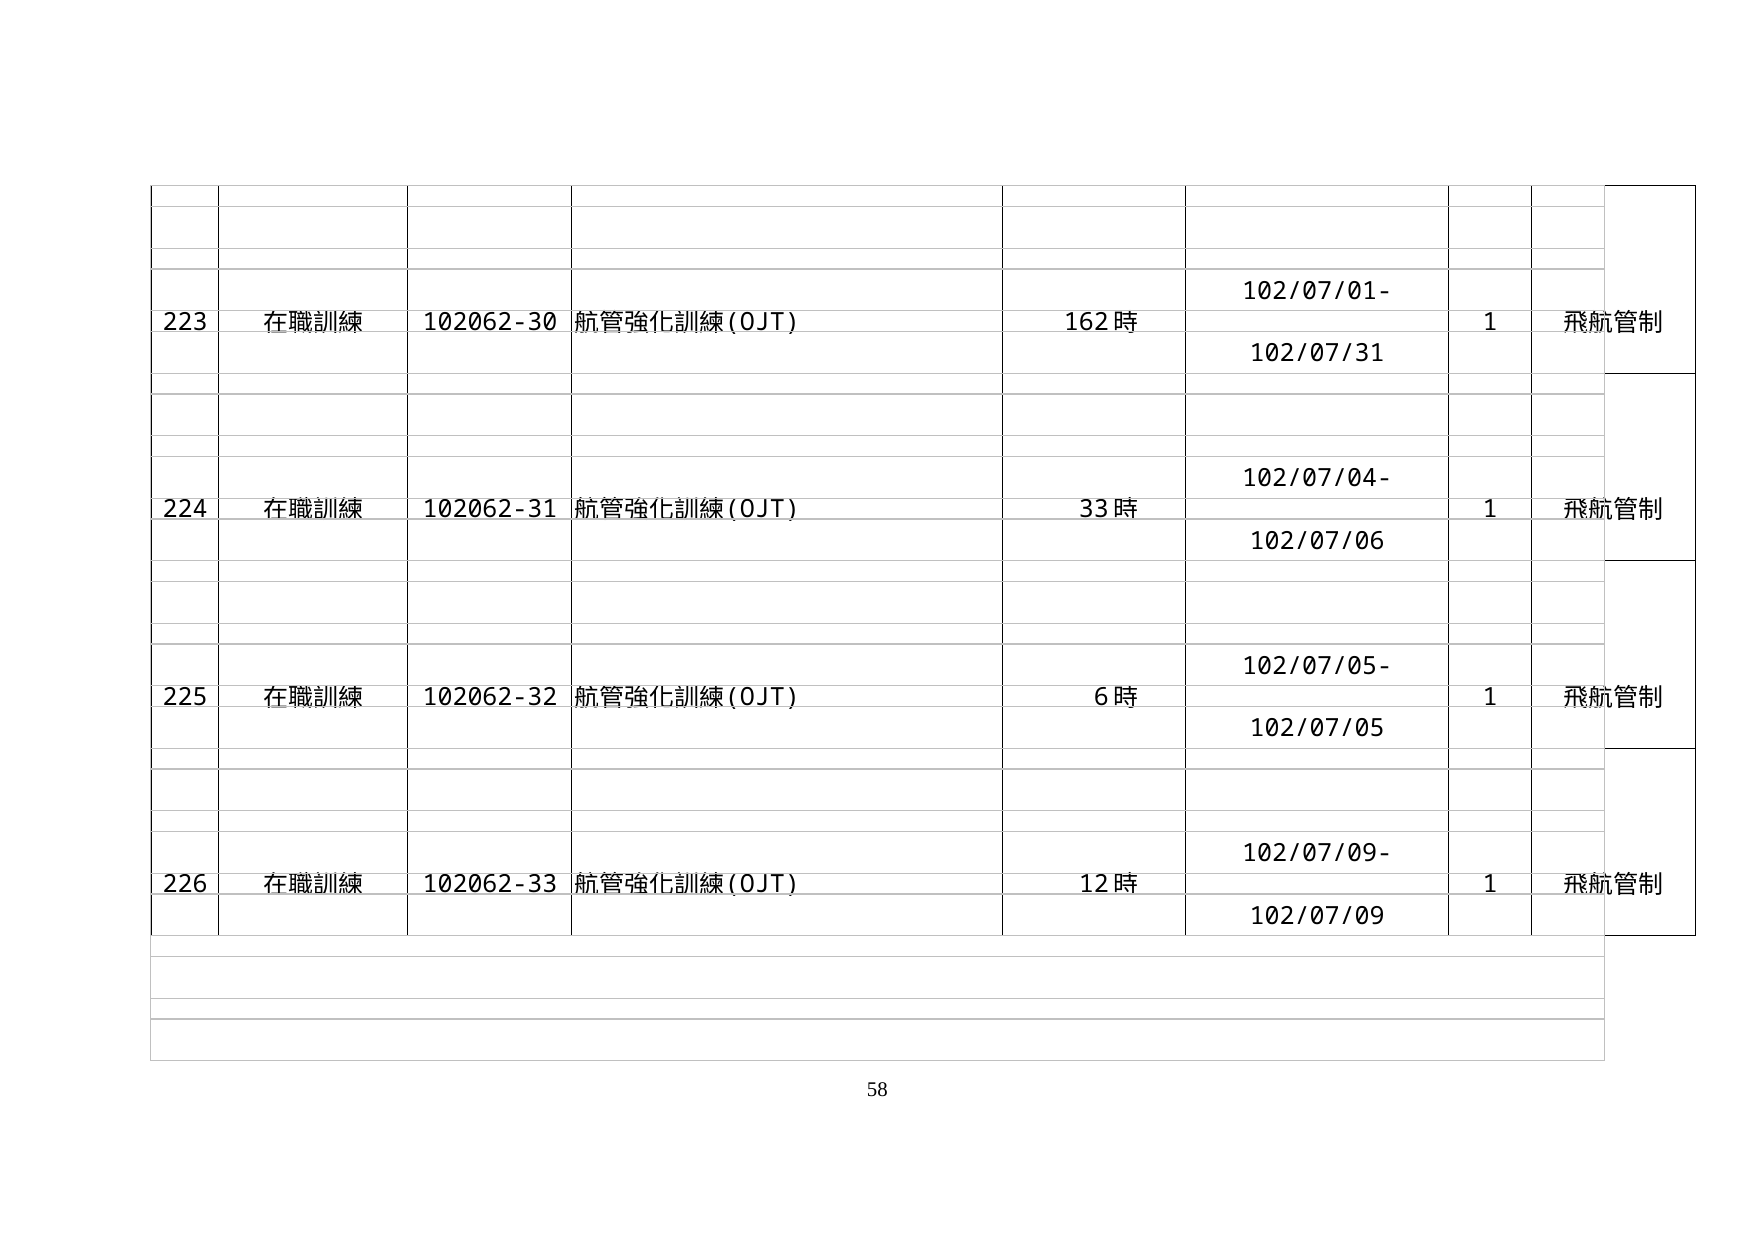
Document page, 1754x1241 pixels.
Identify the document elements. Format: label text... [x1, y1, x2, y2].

table_cell 航管強化訓練(OJT) [663, 499, 686, 518]
table_cell 飛航管制 [1532, 520, 1604, 560]
table_cell 162時 [1003, 207, 1185, 248]
table_cell 航管強化訓練(OJT) [572, 561, 1002, 581]
table_cell 在職訓練 [219, 395, 407, 435]
table_cell [1449, 832, 1531, 873]
table_cell [152, 270, 218, 310]
table_cell 飛航管制 [1532, 770, 1604, 810]
table_cell 航管強化訓練(OJT) [572, 707, 1002, 748]
table_cell [408, 770, 571, 810]
table_cell [152, 374, 218, 393]
table_cell [152, 186, 218, 206]
table_cell [408, 645, 571, 685]
table_cell 航管強化訓練(OJT) [581, 499, 631, 518]
table_cell 飛航管制 [1532, 582, 1604, 623]
table_cell 12時 [1003, 770, 1185, 810]
table_cell 在職訓練 [219, 582, 407, 623]
table_cell 飛航管制 [1532, 895, 1604, 935]
table_cell 在職訓練 [307, 686, 325, 706]
table_cell 在職訓練 [325, 874, 334, 893]
table_cell 飛航管制 [1532, 832, 1604, 873]
table_cell 1 [1449, 686, 1531, 706]
table_cell [1186, 874, 1448, 893]
table_cell [1449, 645, 1531, 685]
table_cell 在職訓練 [219, 749, 407, 768]
table_cell 航管強化訓練(OJT) [572, 186, 1002, 206]
table_cell 在職訓練 [219, 707, 407, 748]
table_cell 在職訓練 [307, 311, 325, 331]
table_cell [1186, 624, 1448, 643]
table_cell [152, 624, 218, 643]
table_cell [1186, 686, 1448, 706]
table_cell 在職訓練 [219, 686, 272, 706]
table_cell 飛航管制 [1532, 207, 1604, 248]
table_cell 飛航管制 [1605, 374, 1695, 560]
table_cell [408, 249, 571, 268]
table_cell [1186, 436, 1448, 456]
table_cell 航管強化訓練(OJT) [663, 686, 686, 706]
table_cell 224 [152, 499, 218, 518]
table_cell 飛航管制 [1532, 374, 1604, 393]
table_cell [152, 249, 218, 268]
table_cell 航管強化訓練(OJT) [697, 499, 715, 518]
table_cell [1186, 561, 1448, 581]
table_cell [1449, 624, 1531, 643]
table_cell [408, 457, 571, 498]
table_cell 162時 [1003, 270, 1185, 310]
table_cell 33時 [1131, 499, 1185, 518]
table_cell 航管強化訓練(OJT) [572, 895, 1002, 935]
table_cell 在職訓練 [219, 311, 272, 331]
table_cell [1449, 770, 1531, 810]
table_cell [152, 645, 218, 685]
table_cell 33時 [1003, 520, 1185, 560]
table_cell [408, 270, 571, 310]
table_cell 航管強化訓練(OJT) [717, 686, 1002, 706]
table_cell 飛航管制 [1605, 749, 1695, 935]
table_cell 航管強化訓練(OJT) [717, 311, 1002, 331]
table_cell [1449, 520, 1531, 560]
table_cell [152, 207, 218, 248]
table_cell 飛航管制 [1532, 645, 1604, 685]
table_cell 航管強化訓練(OJT) [572, 436, 1002, 456]
table_cell 102062-30 [408, 311, 571, 331]
table_cell [1449, 186, 1531, 206]
table_cell 航管強化訓練(OJT) [663, 874, 686, 893]
table_cell 225 [152, 686, 218, 706]
table_cell 12時 [1003, 895, 1185, 935]
table_cell 航管強化訓練(OJT) [697, 686, 715, 706]
table_cell [152, 561, 218, 581]
table_cell [408, 520, 571, 560]
table_cell [1449, 561, 1531, 581]
table_cell 33時 [1003, 395, 1185, 435]
table_cell 在職訓練 [219, 436, 407, 456]
table_cell 12時 [1003, 874, 1132, 893]
table_cell [152, 707, 218, 748]
table_cell 航管強化訓練(OJT) [572, 645, 1002, 685]
table_cell 33時 [1003, 457, 1185, 498]
table_cell [1186, 207, 1448, 248]
table_cell 在職訓練 [336, 311, 354, 331]
table_cell 33時 [1003, 499, 1132, 518]
table_cell 6時 [1003, 582, 1185, 623]
table_cell 33時 [1003, 374, 1185, 393]
table_cell [152, 332, 218, 373]
table_cell 1 [1449, 499, 1531, 518]
table_cell 航管強化訓練(OJT) [731, 499, 792, 518]
table_cell 航管強化訓練(OJT) [572, 249, 1002, 268]
table_cell 航管強化訓練(OJT) [637, 311, 656, 331]
table_cell 飛航管制 [1532, 186, 1604, 206]
table_cell [1449, 457, 1531, 498]
table_cell 飛航管制 [1532, 499, 1593, 518]
table_cell 在職訓練 [307, 499, 325, 518]
table_cell [1449, 436, 1531, 456]
table_cell 在職訓練 [219, 874, 272, 893]
table_cell 飛航管制 [1532, 249, 1604, 268]
table_cell 航管強化訓練(OJT) [627, 874, 640, 893]
table_cell 飛航管制 [1532, 624, 1604, 643]
table_cell 在職訓練 [219, 561, 407, 581]
table_cell 航管強化訓練(OJT) [627, 686, 640, 706]
table_cell 航管強化訓練(OJT) [572, 832, 1002, 873]
table_cell [1449, 582, 1531, 623]
table_cell 在職訓練 [356, 874, 407, 893]
table_cell 在職訓練 [219, 811, 407, 831]
table_cell 航管強化訓練(OJT) [572, 582, 1002, 623]
table_cell [1186, 499, 1448, 518]
table_cell [408, 186, 571, 206]
table_cell 航管強化訓練(OJT) [637, 686, 656, 706]
table_cell [408, 207, 571, 248]
table_cell 162時 [1003, 332, 1185, 373]
table_cell 102/07/31 [1186, 332, 1448, 373]
table_cell [1449, 895, 1531, 935]
table_cell 航管強化訓練(OJT) [791, 874, 1002, 893]
table_cell 飛航管制 [1605, 186, 1695, 373]
table_cell [408, 561, 571, 581]
table_cell 102/07/06 [1186, 520, 1448, 560]
table_cell 航管強化訓練(OJT) [572, 520, 1002, 560]
table_cell 航管強化訓練(OJT) [572, 207, 1002, 248]
table_cell 飛航管制 [1532, 811, 1604, 831]
table_cell 12時 [1131, 874, 1185, 893]
table_cell [1449, 811, 1531, 831]
table_cell 飛航管制 [1595, 499, 1604, 518]
table_cell [1186, 811, 1448, 831]
table_cell 162時 [1003, 186, 1185, 206]
table_cell [1186, 311, 1448, 331]
table_cell [1449, 207, 1531, 248]
table_cell 在職訓練 [219, 186, 407, 206]
table_cell [152, 749, 218, 768]
table_cell 航管強化訓練(OJT) [572, 374, 1002, 393]
table_cell 航管強化訓練(OJT) [791, 499, 1002, 518]
table_cell 飛航管制 [1532, 311, 1593, 331]
table_cell 航管強化訓練(OJT) [627, 499, 640, 518]
table_cell [408, 332, 571, 373]
table_cell 102/07/01- [1186, 270, 1448, 310]
table_cell [1186, 249, 1448, 268]
table_cell 在職訓練 [270, 311, 294, 331]
table_cell 航管強化訓練(OJT) [572, 624, 1002, 643]
table_cell [1186, 749, 1448, 768]
table_cell [408, 624, 571, 643]
table_cell 航管強化訓練(OJT) [581, 874, 631, 893]
table_cell 航管強化訓練(OJT) [572, 811, 1002, 831]
table_cell 在職訓練 [219, 374, 407, 393]
table_cell 在職訓練 [307, 874, 325, 893]
table_cell 飛航管制 [1532, 561, 1604, 581]
table_cell [408, 707, 571, 748]
table_cell [1449, 270, 1531, 310]
table_cell 223 [152, 311, 218, 331]
table_cell 航管強化訓練(OJT) [627, 311, 640, 331]
table_cell 6時 [1003, 645, 1185, 685]
table_cell [1186, 374, 1448, 393]
table_cell [1186, 582, 1448, 623]
table_cell 6時 [1003, 561, 1185, 581]
table_cell [152, 520, 218, 560]
table_cell [1449, 395, 1531, 435]
table_cell 航管強化訓練(OJT) [572, 270, 1002, 310]
table_cell 在職訓練 [219, 332, 407, 373]
table_cell 航管強化訓練(OJT) [731, 874, 792, 893]
table_cell 飛航管制 [1532, 436, 1604, 456]
table_cell 102/07/09 [1186, 895, 1448, 935]
table_cell [1449, 749, 1531, 768]
table_cell 飛航管制 [1532, 457, 1604, 498]
table_cell 航管強化訓練(OJT) [572, 457, 1002, 498]
table_cell 航管強化訓練(OJT) [697, 874, 715, 893]
table_cell 在職訓練 [219, 770, 407, 810]
table_cell 在職訓練 [219, 832, 407, 873]
table_cell 在職訓練 [336, 686, 354, 706]
table_cell [1449, 707, 1531, 748]
table_cell 在職訓練 [219, 499, 272, 518]
table_cell [152, 770, 218, 810]
table_cell 在職訓練 [325, 499, 334, 518]
table_cell 102/07/09- [1186, 832, 1448, 873]
table_cell 航管強化訓練(OJT) [641, 874, 656, 893]
table_cell 航管強化訓練(OJT) [717, 874, 732, 893]
table_cell [1186, 395, 1448, 435]
table_cell [152, 582, 218, 623]
table_cell [408, 436, 571, 456]
table_cell 航管強化訓練(OJT) [581, 311, 631, 331]
table_cell 在職訓練 [270, 874, 294, 893]
table_cell 飛航管制 [1532, 707, 1604, 748]
table_cell 102062-31 [408, 499, 571, 518]
table_cell 航管強化訓練(OJT) [663, 311, 686, 331]
table_cell [408, 374, 571, 393]
table_cell 航管強化訓練(OJT) [572, 749, 1002, 768]
table_cell 6時 [1131, 686, 1185, 706]
table_cell [408, 895, 571, 935]
table_cell 1 [1449, 311, 1531, 331]
table_cell 飛航管制 [1605, 561, 1695, 748]
table_cell 在職訓練 [336, 499, 354, 518]
table_cell 飛航管制 [1532, 270, 1604, 310]
table_cell 在職訓練 [219, 520, 407, 560]
table_cell 在職訓練 [356, 499, 407, 518]
table_cell 33時 [1003, 436, 1185, 456]
table_cell 在職訓練 [219, 457, 407, 498]
table_cell 在職訓練 [336, 874, 354, 893]
table_cell 飛航管制 [1595, 874, 1604, 893]
table_cell 在職訓練 [325, 686, 334, 706]
table_cell 6時 [1003, 707, 1185, 748]
table_cell 6時 [1003, 624, 1185, 643]
table_cell 在職訓練 [219, 249, 407, 268]
table_cell [1186, 770, 1448, 810]
table_cell 162時 [1003, 249, 1185, 268]
table_cell 在職訓練 [219, 645, 407, 685]
table_cell 航管強化訓練(OJT) [581, 686, 631, 706]
table_cell 在職訓練 [356, 686, 407, 706]
table_cell 在職訓練 [270, 499, 294, 518]
table_cell [408, 582, 571, 623]
table_cell 162時 [1131, 311, 1185, 331]
table_cell 102/07/04- [1186, 457, 1448, 498]
table_cell 1 [1449, 874, 1531, 893]
table_cell 在職訓練 [219, 270, 407, 310]
table_cell [408, 395, 571, 435]
table_cell 飛航管制 [1532, 749, 1604, 768]
table_cell 飛航管制 [1532, 332, 1604, 373]
table_cell 飛航管制 [1595, 686, 1604, 706]
table_cell 12時 [1003, 749, 1185, 768]
table_cell 航管強化訓練(OJT) [572, 395, 1002, 435]
table_cell 航管強化訓練(OJT) [697, 311, 715, 331]
table_cell [1186, 186, 1448, 206]
table_cell 在職訓練 [219, 207, 407, 248]
table_cell [152, 457, 218, 498]
table_cell [408, 749, 571, 768]
table_cell [1449, 374, 1531, 393]
table_cell 162時 [1003, 311, 1132, 331]
table_cell 在職訓練 [356, 311, 407, 331]
table_cell [152, 895, 218, 935]
table_cell [408, 832, 571, 873]
table_cell 在職訓練 [325, 311, 334, 331]
table_cell 102/07/05- [1186, 645, 1448, 685]
table_cell [152, 811, 218, 831]
table_cell 航管強化訓練(OJT) [572, 332, 1002, 373]
table_cell 航管強化訓練(OJT) [572, 770, 1002, 810]
table_cell 在職訓練 [219, 624, 407, 643]
table_cell 12時 [1003, 832, 1185, 873]
table_cell 飛航管制 [1532, 874, 1593, 893]
table_cell 226 [152, 874, 218, 893]
table_cell 6時 [1003, 686, 1132, 706]
table_cell 航管強化訓練(OJT) [641, 499, 656, 518]
table_cell 飛航管制 [1532, 395, 1604, 435]
table_cell 102062-32 [408, 686, 571, 706]
table_cell [152, 832, 218, 873]
table_cell 102/07/05 [1186, 707, 1448, 748]
table_cell 飛航管制 [1595, 311, 1604, 331]
table_cell [1449, 249, 1531, 268]
table_cell [408, 811, 571, 831]
table_cell 在職訓練 [219, 895, 407, 935]
table_cell [1449, 332, 1531, 373]
table_cell [152, 395, 218, 435]
table_cell 在職訓練 [270, 686, 294, 706]
table_cell 12時 [1003, 811, 1185, 831]
table_cell [152, 436, 218, 456]
table_cell 航管強化訓練(OJT) [717, 499, 732, 518]
table_cell 102062-33 [408, 874, 571, 893]
table_cell 飛航管制 [1532, 686, 1593, 706]
